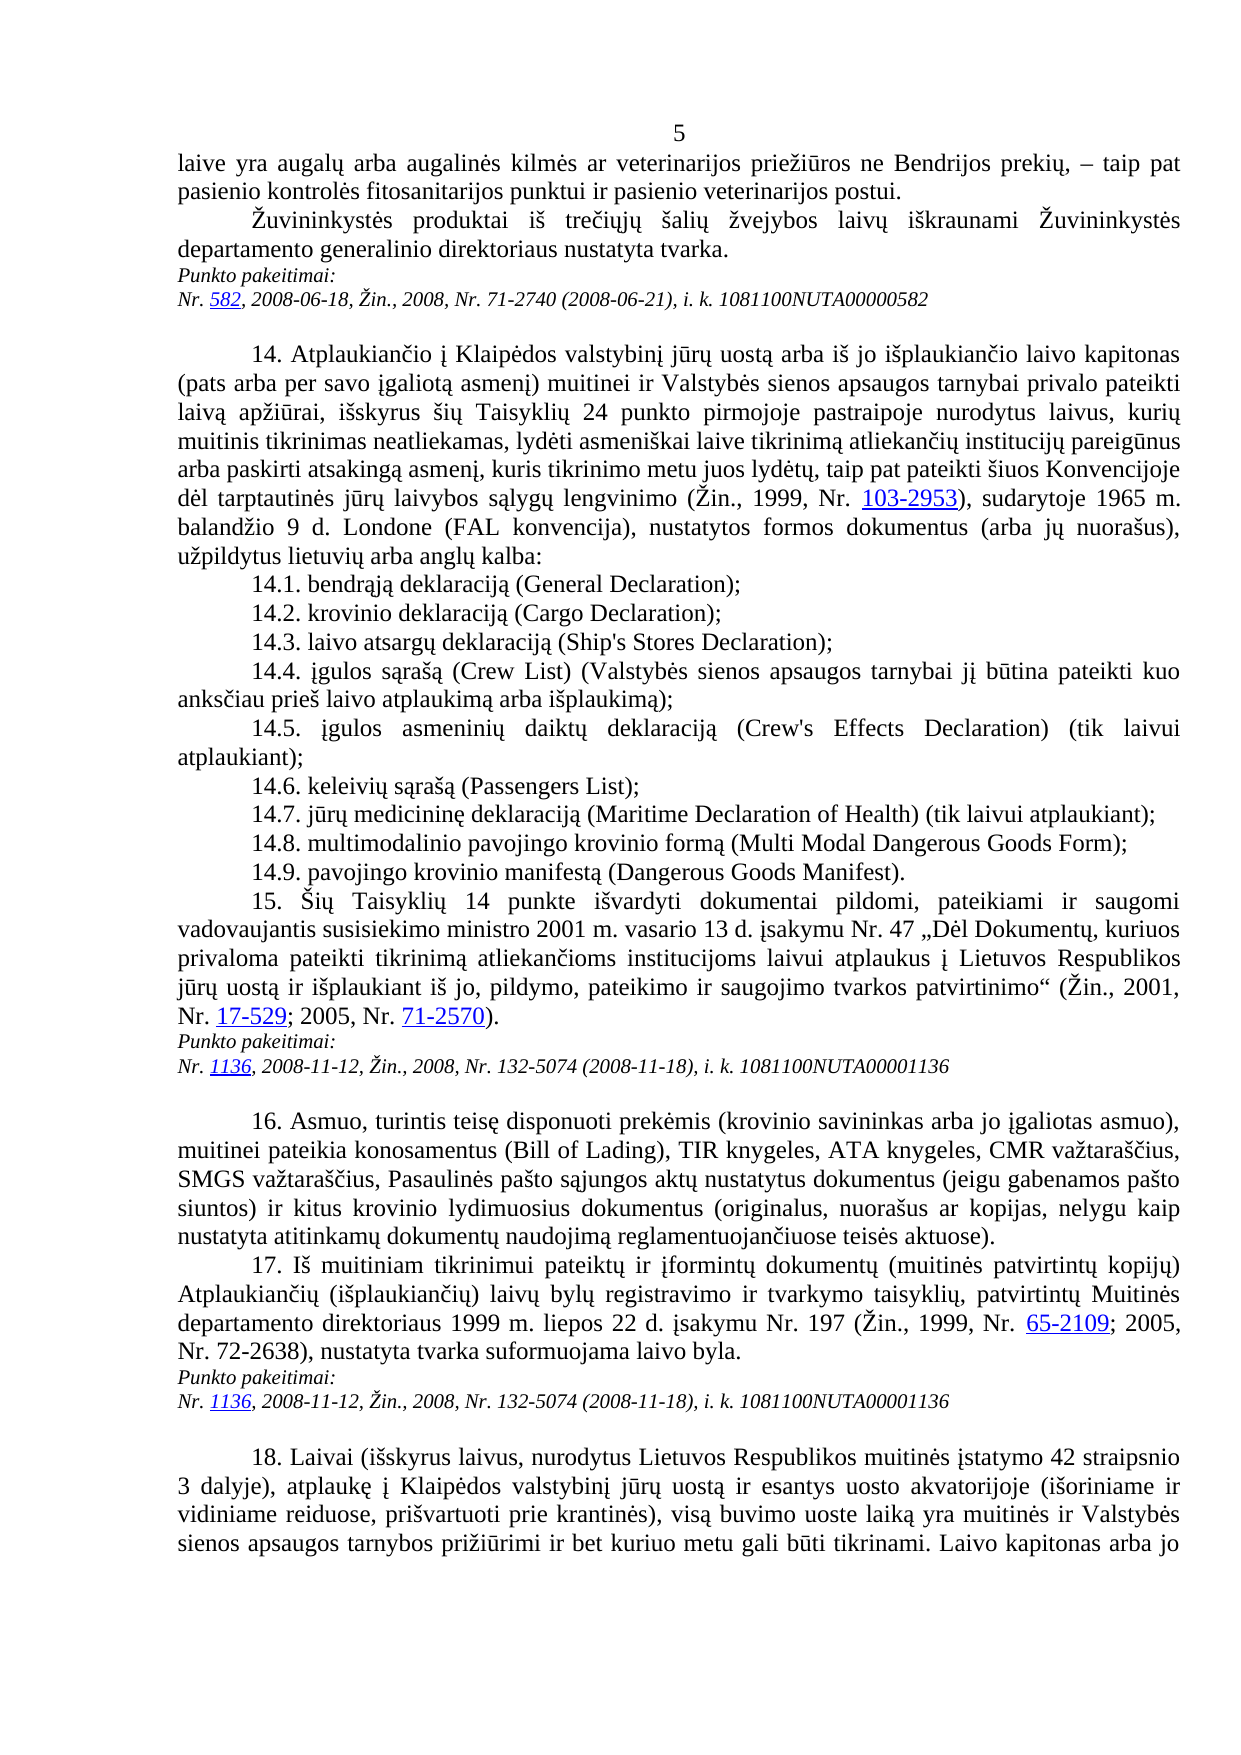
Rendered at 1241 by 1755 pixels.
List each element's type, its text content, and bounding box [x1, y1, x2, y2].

text 14.9. pavojingo krovinio manifestą (Dangerous Goods Manifest). [177, 857, 1181, 886]
text Punkto pakeitimai: [177, 263, 1181, 287]
text 14.1. bendrąją deklaraciją (General Declaration); [177, 569, 1181, 598]
text 14.3. laivo atsargų deklaraciją (Ship's Stores Declaration); [177, 627, 1181, 656]
text Žuvininkystės produktai iš trečiųjų šalių žvejybos laivų iškraunami Žuvininkystės departamento generalinio direktoriaus nustatyta tvarka. [177, 205, 1181, 263]
text 14.5. įgulos asmeninių daiktų deklaraciją (Crew's Effects Declaration) (tik laivui atplaukiant); [177, 713, 1181, 771]
text 14.2. krovinio deklaraciją (Cargo Declaration); [177, 598, 1181, 627]
text Punkto pakeitimai: [177, 1029, 1181, 1053]
text 15. Šių Taisyklių 14 punkte išvardyti dokumentai pildomi, pateikiami ir saugomi vadovaujantis susisiekimo ministro 2001 m. vasario 13 d. įsakymu Nr. 47 „Dėl Dokumentų, kuriuos privaloma pateikti tikrinimą atliekančioms institucijoms laivui atplaukus į Lietuvos Respublikos jūrų uostą ir išplaukiant iš jo, pildymo, pateikimo ir saugojimo tvarkos patvirtinimo“ (Žin., 2001, Nr. 17-529; 2005, Nr. 71-2570). [177, 886, 1181, 1029]
text 14.7. jūrų medicininę deklaraciją (Maritime Declaration of Health) (tik laivui atplaukiant); [177, 799, 1181, 828]
text 14. Atplaukiančio į Klaipėdos valstybinį jūrų uostą arba iš jo išplaukiančio laivo kapitonas (pats arba per savo įgaliotą asmenį) muitinei ir Valstybės sienos apsaugos tarnybai privalo pateikti laivą apžiūrai, išskyrus šių Taisyklių 24 punkto pirmojoje pastraipoje nurodytus laivus, kurių muitinis tikrinimas neatliekamas, lydėti asmeniškai laive tikrinimą atliekančių institucijų pareigūnus arba paskirti atsakingą asmenį, kuris tikrinimo metu juos lydėtų, taip pat pateikti šiuos Konvencijoje dėl tarptautinės jūrų laivybos sąlygų lengvinimo (Žin., 1999, Nr. 103-2953), sudarytoje 1965 m. balandžio 9 d. Londone (FAL konvencija), nustatytos formos dokumentus (arba jų nuorašus), užpildytus lietuvių arba anglų kalba: [177, 339, 1181, 569]
text 17. Iš muitiniam tikrinimui pateiktų ir įformintų dokumentų (muitinės patvirtintų kopijų) Atplaukiančių (išplaukiančių) laivų bylų registravimo ir tvarkymo taisyklių, patvirtintų Muitinės departamento direktoriaus 1999 m. liepos 22 d. įsakymu Nr. 197 (Žin., 1999, Nr. 65-2109; 2005, Nr. 72-2638), nustatyta tvarka suformuojama laivo byla. [177, 1250, 1181, 1365]
text 14.4. įgulos sąrašą (Crew List) (Valstybės sienos apsaugos tarnybai jį būtina pateikti kuo anksčiau prieš laivo atplaukimą arba išplaukimą); [177, 656, 1181, 713]
text 18. Laivai (išskyrus laivus, nurodytus Lietuvos Respublikos muitinės įstatymo 42 straipsnio 3 dalyje), atplaukę į Klaipėdos valstybinį jūrų uostą ir esantys uosto akvatorijoje (išoriniame ir vidiniame reiduose, prišvartuoti prie krantinės), visą buvimo uoste laiką yra muitinės ir Valstybės sienos apsaugos tarnybos prižiūrimi ir bet kuriuo metu gali būti tikrinami. Laivo kapitonas arba jo [177, 1442, 1181, 1557]
text laive yra augalų arba augalinės kilmės ar veterinarijos priežiūros ne Bendrijos prekių, – taip pat pasienio kontrolės fitosanitarijos punktui ir pasienio veterinarijos postui. [177, 148, 1181, 205]
text Punkto pakeitimai: [177, 1365, 1181, 1389]
text 16. Asmuo, turintis teisę disponuoti prekėmis (krovinio savininkas arba jo įgaliotas asmuo), muitinei pateikia konosamentus (Bill of Lading), TIR knygeles, ATA knygeles, CMR važtaraščius, SMGS važtaraščius, Pasaulinės pašto sąjungos aktų nustatytus dokumentus (jeigu gabenamos pašto siuntos) ir kitus krovinio lydimuosius dokumentus (originalus, nuorašus ar kopijas, nelygu kaip nustatyta atitinkamų dokumentų naudojimą reglamentuojančiuose teisės aktuose). [177, 1106, 1181, 1250]
text Nr. 1136, 2008-11-12, Žin., 2008, Nr. 132-5074 (2008-11-18), i. k. 1081100NUTA00001136 [177, 1389, 1181, 1413]
text 14.8. multimodalinio pavojingo krovinio formą (Multi Modal Dangerous Goods Form); [177, 828, 1181, 857]
text Nr. 1136, 2008-11-12, Žin., 2008, Nr. 132-5074 (2008-11-18), i. k. 1081100NUTA00001136 [177, 1053, 1181, 1078]
text 14.6. keleivių sąrašą (Passengers List); [177, 771, 1181, 799]
text Nr. 582, 2008-06-18, Žin., 2008, Nr. 71-2740 (2008-06-21), i. k. 1081100NUTA00000582 [177, 287, 1181, 311]
